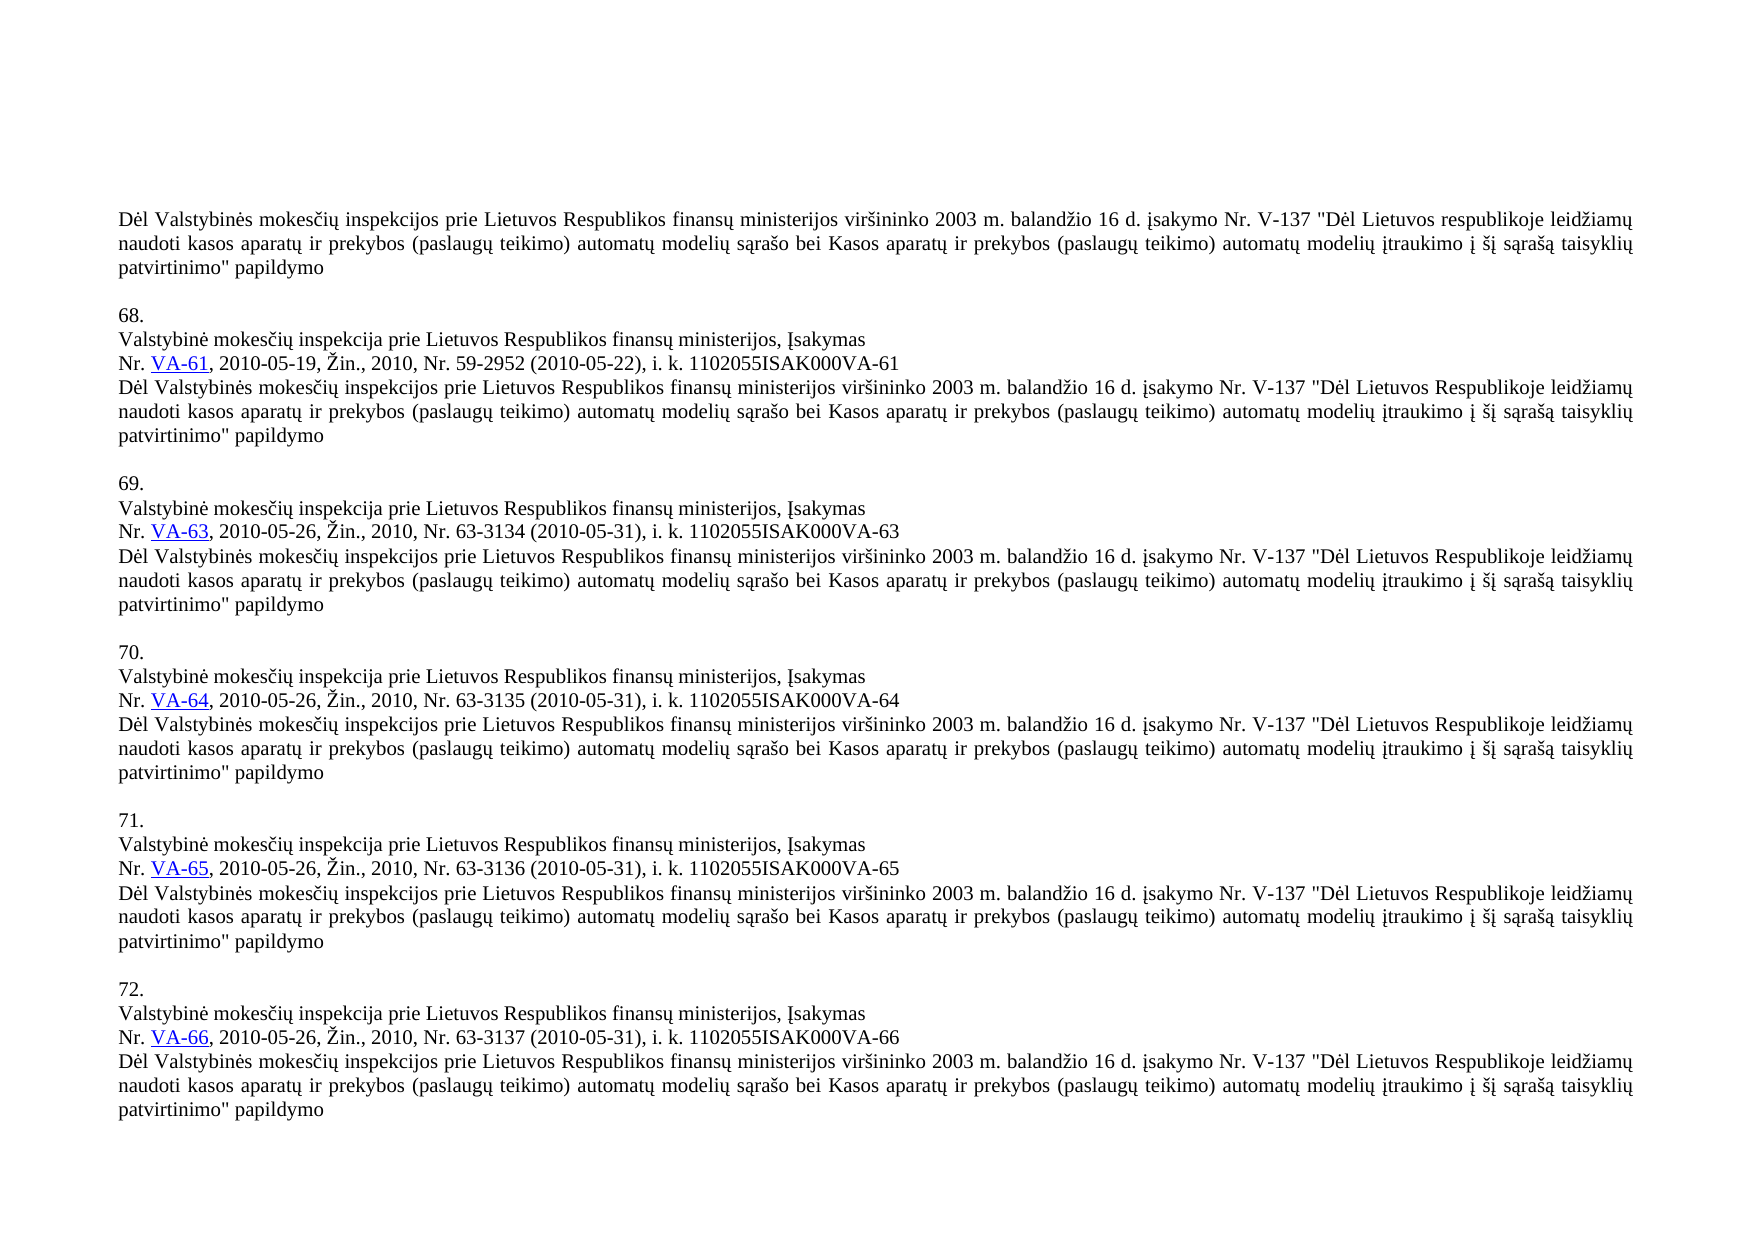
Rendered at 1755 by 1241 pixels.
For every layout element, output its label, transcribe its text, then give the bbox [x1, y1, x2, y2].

text Nr. VA-63, 2010-05-26, Žin., 2010, Nr. 63-3134 (2010-05-31), i. k. 1102055ISAK000VA-63 [118, 519, 1636, 543]
text Valstybinė mokesčių inspekcija prie Lietuvos Respublikos finansų ministerijos, Įsakymas [118, 664, 1636, 688]
text 72. [118, 977, 1636, 1001]
text Valstybinė mokesčių inspekcija prie Lietuvos Respublikos finansų ministerijos, Įsakymas [118, 327, 1636, 351]
text 69. [118, 471, 1636, 495]
text Valstybinė mokesčių inspekcija prie Lietuvos Respublikos finansų ministerijos, Įsakymas [118, 832, 1636, 856]
text Nr. VA-65, 2010-05-26, Žin., 2010, Nr. 63-3136 (2010-05-31), i. k. 1102055ISAK000VA-65 [118, 856, 1636, 880]
text Valstybinė mokesčių inspekcija prie Lietuvos Respublikos finansų ministerijos, Įsakymas [118, 1001, 1636, 1025]
text Dėl Valstybinės mokesčių inspekcijos prie Lietuvos Respublikos finansų ministerijos viršininko 2003 m. balandžio 16 d. įsakymo Nr. V-137 "Dėl Lietuvos Respublikoje leidžiamų naudoti kasos aparatų ir prekybos (paslaugų teikimo) automatų modelių sąrašo bei Kasos aparatų ir prekybos (paslaugų teikimo) automatų modelių įtraukimo į šį sąrašą taisyklių patvirtinimo" papildymo [118, 712, 1636, 784]
text Dėl Valstybinės mokesčių inspekcijos prie Lietuvos Respublikos finansų ministerijos viršininko 2003 m. balandžio 16 d. įsakymo Nr. V-137 "Dėl Lietuvos respublikoje leidžiamų naudoti kasos aparatų ir prekybos (paslaugų teikimo) automatų modelių sąrašo bei Kasos aparatų ir prekybos (paslaugų teikimo) automatų modelių įtraukimo į šį sąrašą taisyklių patvirtinimo" papildymo [118, 207, 1636, 279]
text Dėl Valstybinės mokesčių inspekcijos prie Lietuvos Respublikos finansų ministerijos viršininko 2003 m. balandžio 16 d. įsakymo Nr. V-137 "Dėl Lietuvos Respublikoje leidžiamų naudoti kasos aparatų ir prekybos (paslaugų teikimo) automatų modelių sąrašo bei Kasos aparatų ir prekybos (paslaugų teikimo) automatų modelių įtraukimo į šį sąrašą taisyklių patvirtinimo" papildymo [118, 880, 1636, 953]
text Dėl Valstybinės mokesčių inspekcijos prie Lietuvos Respublikos finansų ministerijos viršininko 2003 m. balandžio 16 d. įsakymo Nr. V-137 "Dėl Lietuvos Respublikoje leidžiamų naudoti kasos aparatų ir prekybos (paslaugų teikimo) automatų modelių sąrašo bei Kasos aparatų ir prekybos (paslaugų teikimo) automatų modelių įtraukimo į šį sąrašą taisyklių patvirtinimo" papildymo [118, 375, 1636, 447]
text Nr. VA-61, 2010-05-19, Žin., 2010, Nr. 59-2952 (2010-05-22), i. k. 1102055ISAK000VA-61 [118, 351, 1636, 375]
text Dėl Valstybinės mokesčių inspekcijos prie Lietuvos Respublikos finansų ministerijos viršininko 2003 m. balandžio 16 d. įsakymo Nr. V-137 "Dėl Lietuvos Respublikoje leidžiamų naudoti kasos aparatų ir prekybos (paslaugų teikimo) automatų modelių sąrašo bei Kasos aparatų ir prekybos (paslaugų teikimo) automatų modelių įtraukimo į šį sąrašą taisyklių patvirtinimo" papildymo [118, 543, 1636, 616]
text 70. [118, 640, 1636, 664]
text Nr. VA-64, 2010-05-26, Žin., 2010, Nr. 63-3135 (2010-05-31), i. k. 1102055ISAK000VA-64 [118, 688, 1636, 712]
text Nr. VA-66, 2010-05-26, Žin., 2010, Nr. 63-3137 (2010-05-31), i. k. 1102055ISAK000VA-66 [118, 1025, 1636, 1049]
text 68. [118, 303, 1636, 327]
text Dėl Valstybinės mokesčių inspekcijos prie Lietuvos Respublikos finansų ministerijos viršininko 2003 m. balandžio 16 d. įsakymo Nr. V-137 "Dėl Lietuvos Respublikoje leidžiamų naudoti kasos aparatų ir prekybos (paslaugų teikimo) automatų modelių sąrašo bei Kasos aparatų ir prekybos (paslaugų teikimo) automatų modelių įtraukimo į šį sąrašą taisyklių patvirtinimo" papildymo [118, 1049, 1636, 1121]
text Valstybinė mokesčių inspekcija prie Lietuvos Respublikos finansų ministerijos, Įsakymas [118, 495, 1636, 519]
text 71. [118, 808, 1636, 832]
